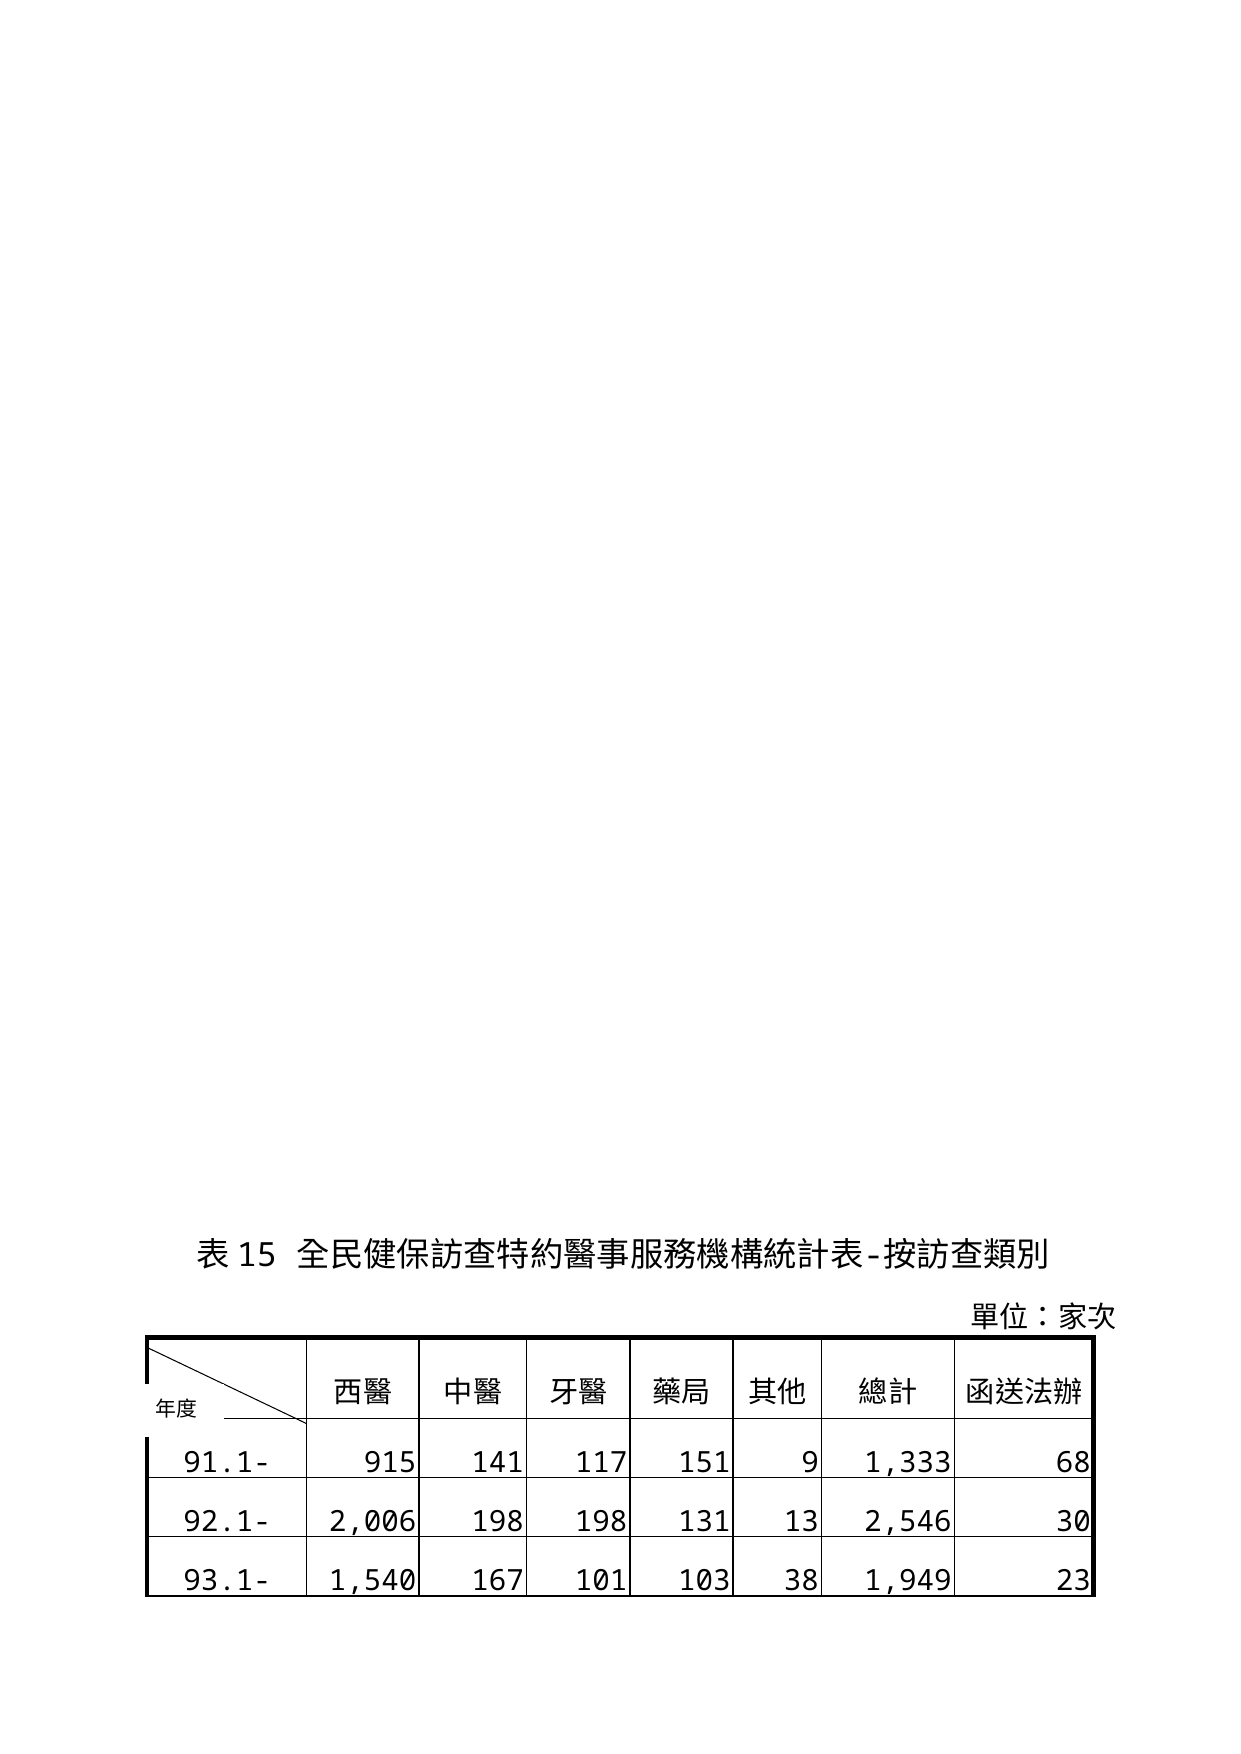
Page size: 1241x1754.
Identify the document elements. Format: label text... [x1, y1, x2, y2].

text 單位：家次 [74, 1273, 1172, 1335]
table_header [140, 1350, 291, 1437]
table_cell 92.1-92.12 [149, 1478, 306, 1536]
table_cell 68 [955, 1419, 1091, 1477]
table_header 藥局 [631, 1340, 732, 1418]
table_cell 23 [955, 1537, 1091, 1595]
table_cell 117 [527, 1419, 629, 1477]
table_cell 1,949 [822, 1537, 954, 1595]
table_cell 38 [734, 1537, 821, 1595]
text 表15 全民健保訪查特約醫事服務機構統計表-按訪查類別 [74, 1210, 1172, 1273]
table_cell 91.1-91.12 [149, 1419, 306, 1477]
table_cell 1,540 [307, 1537, 418, 1595]
table_cell 13 [734, 1478, 821, 1536]
table_header 中醫 [420, 1340, 526, 1418]
table_header 其他 [734, 1340, 821, 1418]
table_cell 2,546 [822, 1478, 954, 1536]
table_cell 101 [527, 1537, 629, 1595]
table_cell 198 [527, 1478, 629, 1536]
table_cell 131 [631, 1478, 732, 1536]
table_header 西醫 [307, 1340, 418, 1418]
table_header [149, 1340, 306, 1418]
table_cell 93.1-93.12 [149, 1537, 306, 1595]
table_cell 9 [734, 1419, 821, 1477]
table_cell 30 [955, 1478, 1091, 1536]
table_cell 1,333 [822, 1419, 954, 1477]
table_cell 2,006 [307, 1478, 418, 1536]
table_cell 141 [420, 1419, 526, 1477]
table_cell 151 [631, 1419, 732, 1477]
table_header 總計 [822, 1340, 954, 1418]
table_header 函送法辦 [955, 1340, 1091, 1418]
table_cell 198 [420, 1478, 526, 1536]
table_header 牙醫 [527, 1340, 629, 1418]
table_cell 103 [631, 1537, 732, 1595]
table_cell 915 [307, 1419, 418, 1477]
table_cell 167 [420, 1537, 526, 1595]
